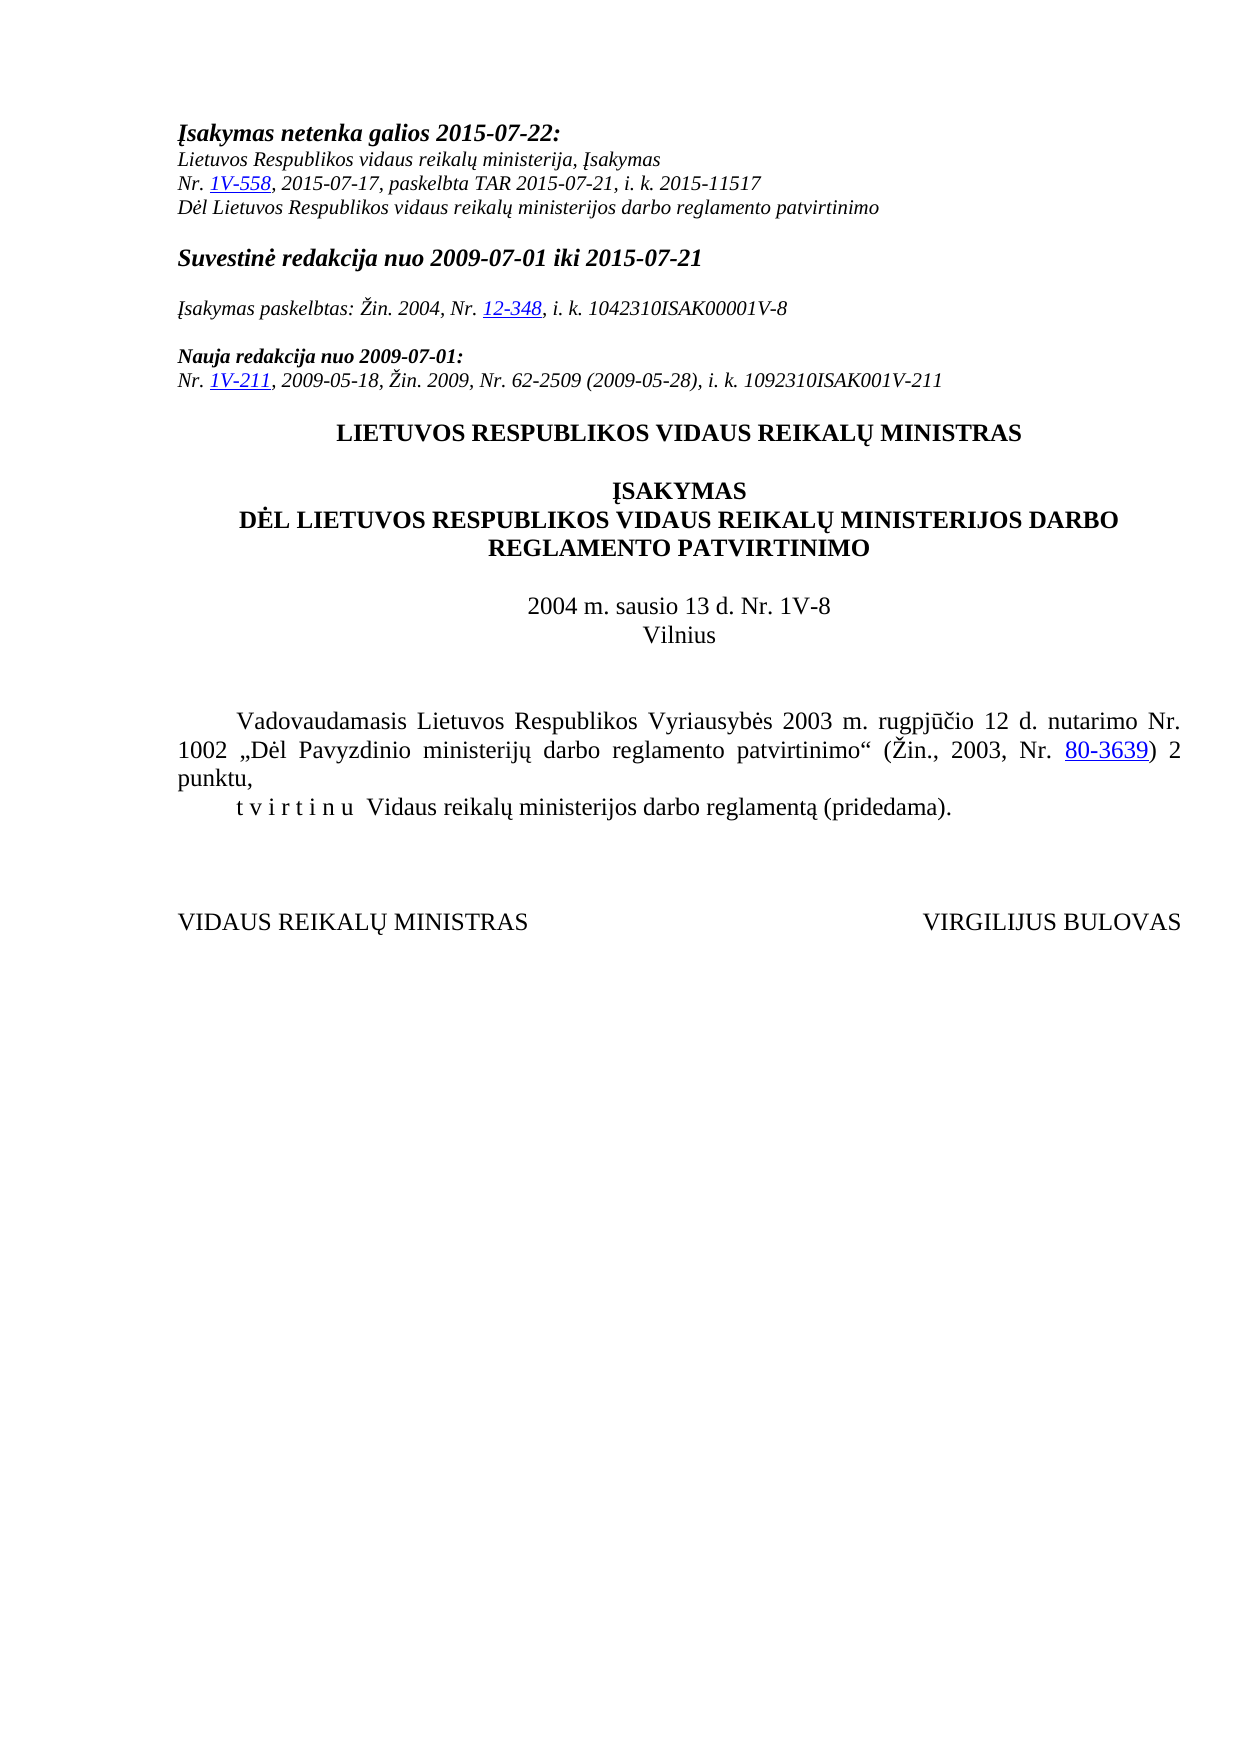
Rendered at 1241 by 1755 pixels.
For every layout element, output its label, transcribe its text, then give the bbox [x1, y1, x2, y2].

text Vilnius [177, 620, 1181, 648]
text Suvestinė redakcija nuo 2009-07-01 iki 2015-07-21 [177, 243, 1181, 272]
text Vadovaudamasis Lietuvos Respublikos Vyriausybės 2003 m. rugpjūčio 12 d. nutarimo Nr. 1002 „Dėl Pavyzdinio ministerijų darbo reglamento patvirtinimo“ (Žin., 2003, Nr. 80-3639) 2 punktu, [177, 706, 1181, 792]
text Nauja redakcija nuo 2009-07-01: [177, 344, 1181, 368]
text Dėl Lietuvos Respublikos vidaus reikalų ministerijos darbo reglamento patvirtinimo [177, 195, 1181, 219]
text LIETUVOS RESPUBLIKOS VIDAUS REIKALŲ MINISTRAS [177, 418, 1181, 447]
text Lietuvos Respublikos vidaus reikalų ministerija, Įsakymas [177, 147, 1181, 171]
text tvirtinu Vidaus reikalų ministerijos darbo reglamentą (pridedama). [177, 792, 1181, 821]
text Įsakymas netenka galios 2015-07-22: [177, 118, 1181, 147]
text Nr. 1V-211, 2009-05-18, Žin. 2009, Nr. 62-2509 (2009-05-28), i. k. 1092310ISAK001V-211 [177, 368, 1181, 392]
text VIDAUS REIKALŲ MINISTRAS VIRGILIJUS BULOVAS [177, 907, 1181, 936]
text 2004 m. sausio 13 d. Nr. 1V-8 [177, 591, 1181, 620]
text DĖL LIETUVOS RESPUBLIKOS VIDAUS REIKALŲ MINISTERIJOS DARBO REGLAMENTO PATVIRTINIMO [177, 505, 1181, 562]
text ĮSAKYMAS [177, 476, 1181, 505]
text Įsakymas paskelbtas: Žin. 2004, Nr. 12-348, i. k. 1042310ISAK00001V-8 [177, 296, 1181, 320]
text Nr. 1V-558, 2015-07-17, paskelbta TAR 2015-07-21, i. k. 2015-11517 [177, 171, 1181, 195]
